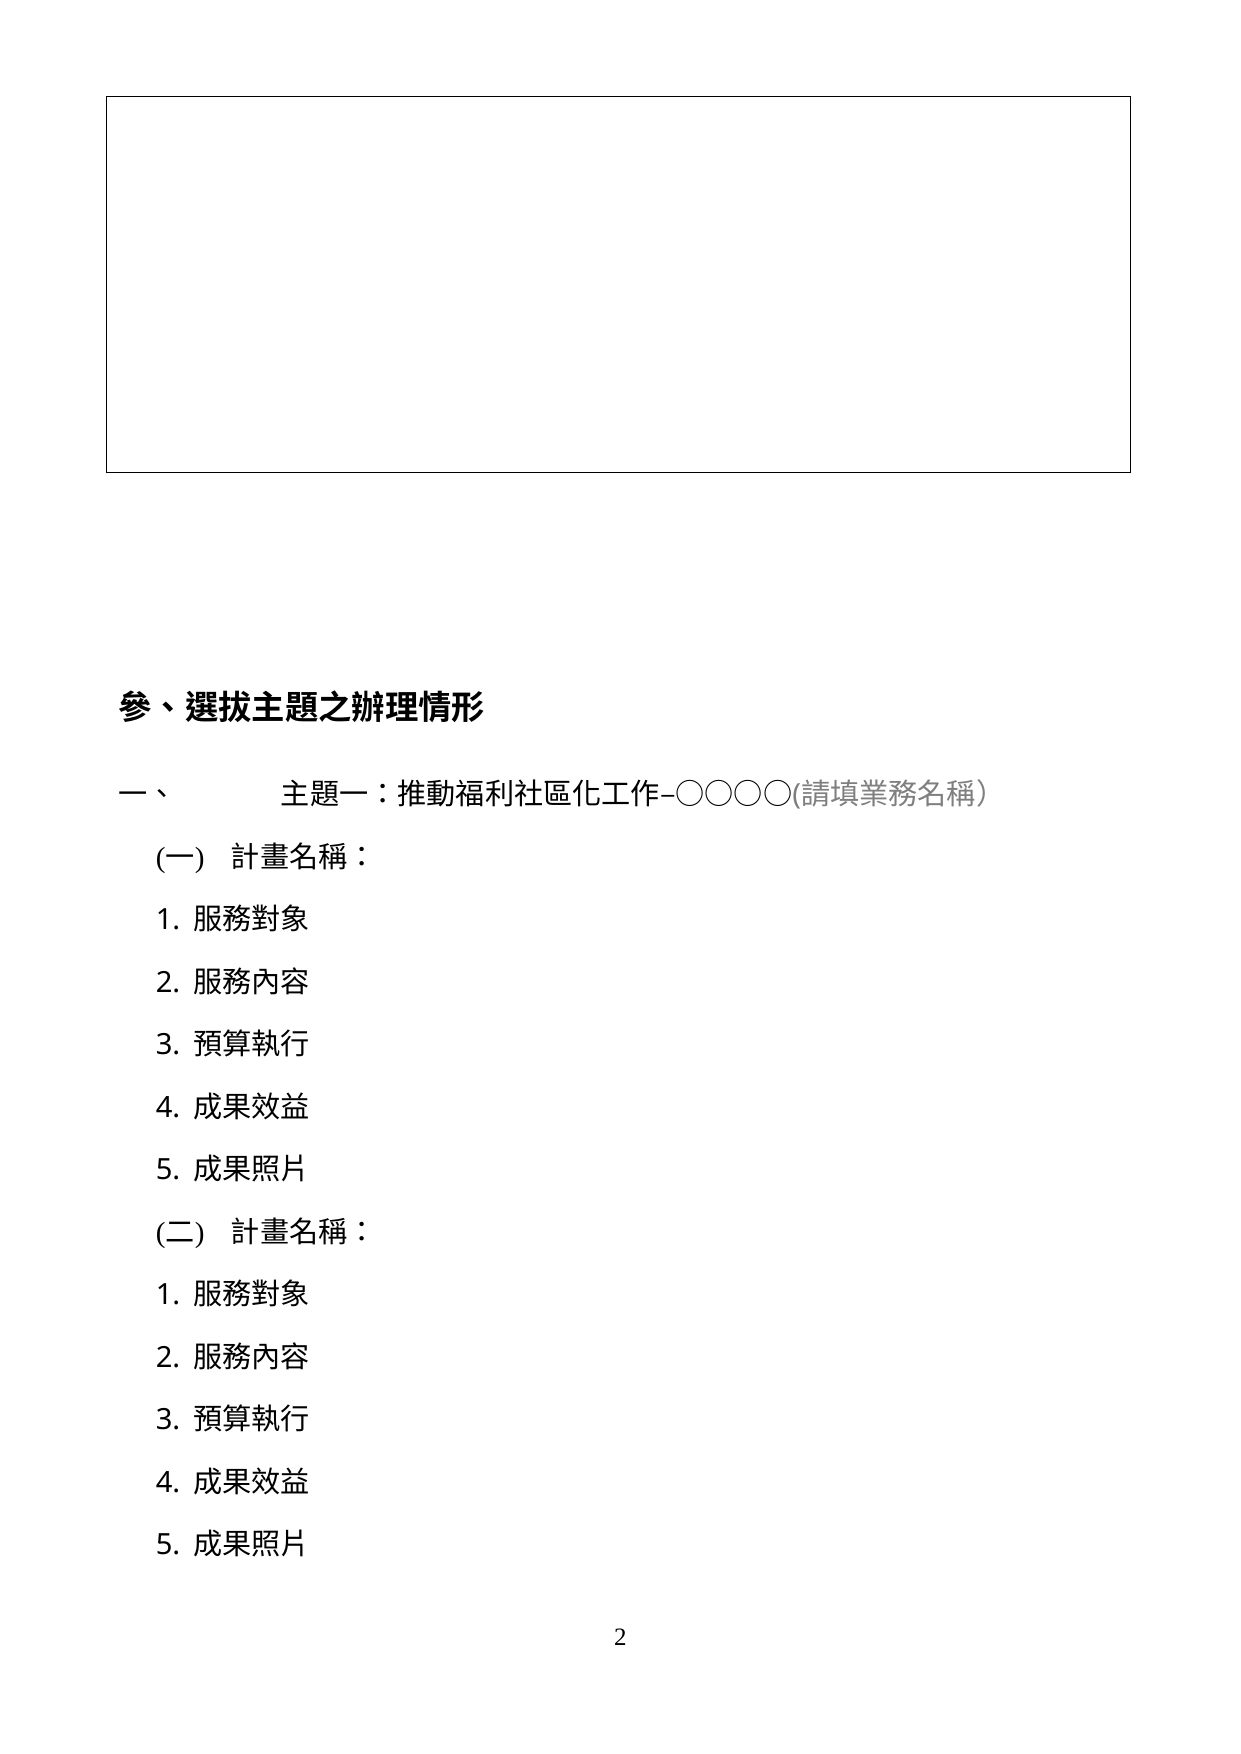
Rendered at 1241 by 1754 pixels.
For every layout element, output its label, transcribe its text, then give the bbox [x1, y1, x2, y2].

list 服務內容 [118, 948, 1122, 1011]
list 服務對象 [118, 1261, 1122, 1323]
list 主題一：推動福利社區化工作–○○○○(請填業務名稱） [118, 761, 1122, 823]
list 服務對象 [118, 886, 1122, 948]
list 計畫名稱： [156, 823, 1122, 886]
list 成果照片 [118, 1136, 1122, 1198]
list 計畫名稱： [156, 1198, 1122, 1261]
table_header [107, 97, 1130, 472]
list 成果照片 [118, 1511, 1122, 1573]
list 預算執行 [118, 1386, 1122, 1448]
text 參、選拔主題之辦理情形 [118, 673, 1122, 736]
list 預算執行 [118, 1011, 1122, 1073]
list 成果效益 [118, 1448, 1122, 1511]
list 成果效益 [118, 1073, 1122, 1136]
list 服務內容 [118, 1323, 1122, 1386]
